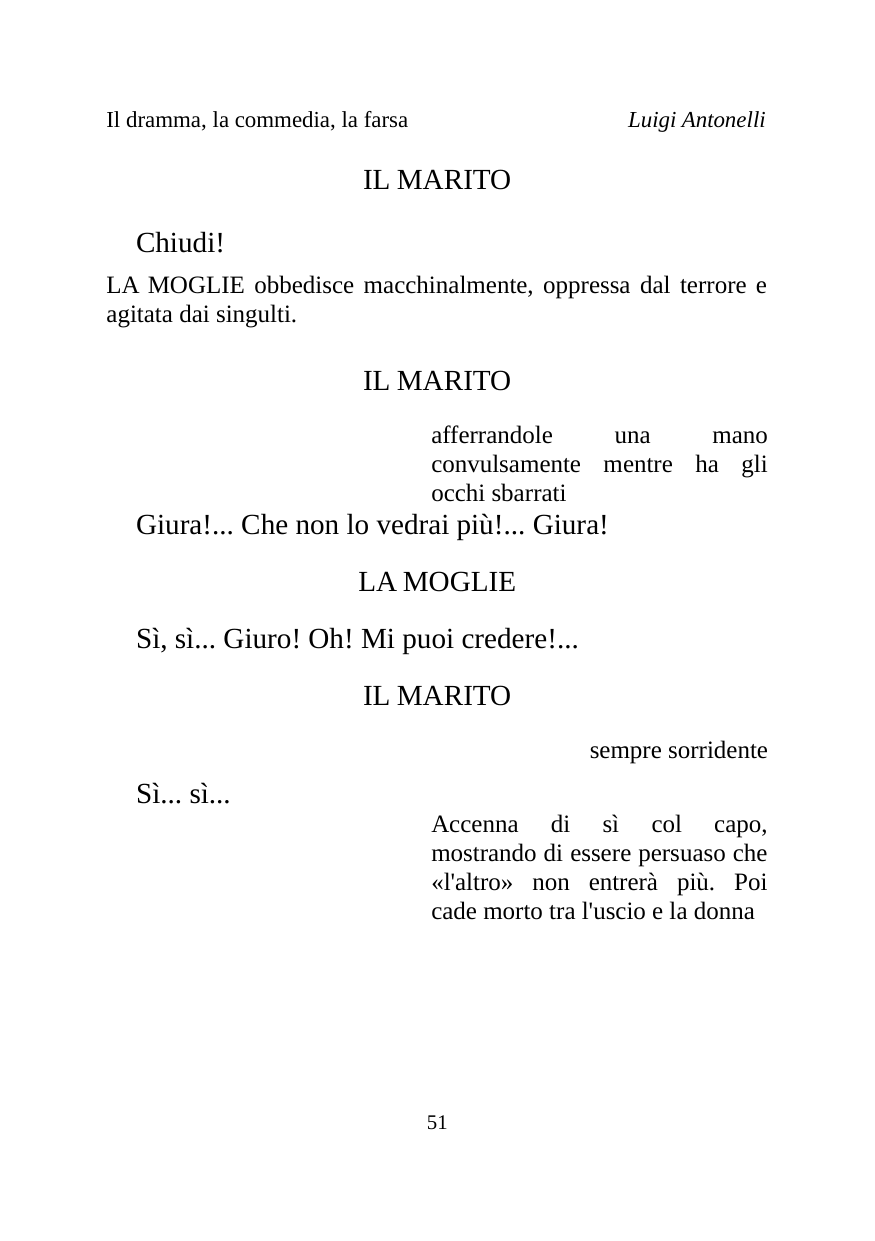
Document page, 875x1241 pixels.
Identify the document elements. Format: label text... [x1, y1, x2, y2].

text IL MARITO [106, 162, 768, 196]
text afferrandole una mano convulsamente mentre ha gli occhi sbarrati [431, 421, 768, 507]
text LA MOGLIE [106, 564, 768, 597]
text Sì... sì... [106, 776, 768, 809]
text Accenna di sì col capo, mostrando di essere persuaso che «l'altro» non entrerà più. Poi cade morto tra l'uscio e la donna [431, 809, 768, 924]
text IL MARITO [106, 363, 768, 397]
text LA MOGLIE obbedisce macchinalmente, oppressa dal terrore e agitata dai singulti. [106, 270, 768, 328]
text sempre sorridente [431, 736, 768, 764]
text Giura!... Che non lo vedrai più!... Giura! [106, 507, 768, 540]
text IL MARITO [106, 678, 768, 712]
text Sì, sì... Giuro! Oh! Mi puoi credere!... [106, 621, 768, 655]
text Chiudi! [106, 225, 768, 259]
